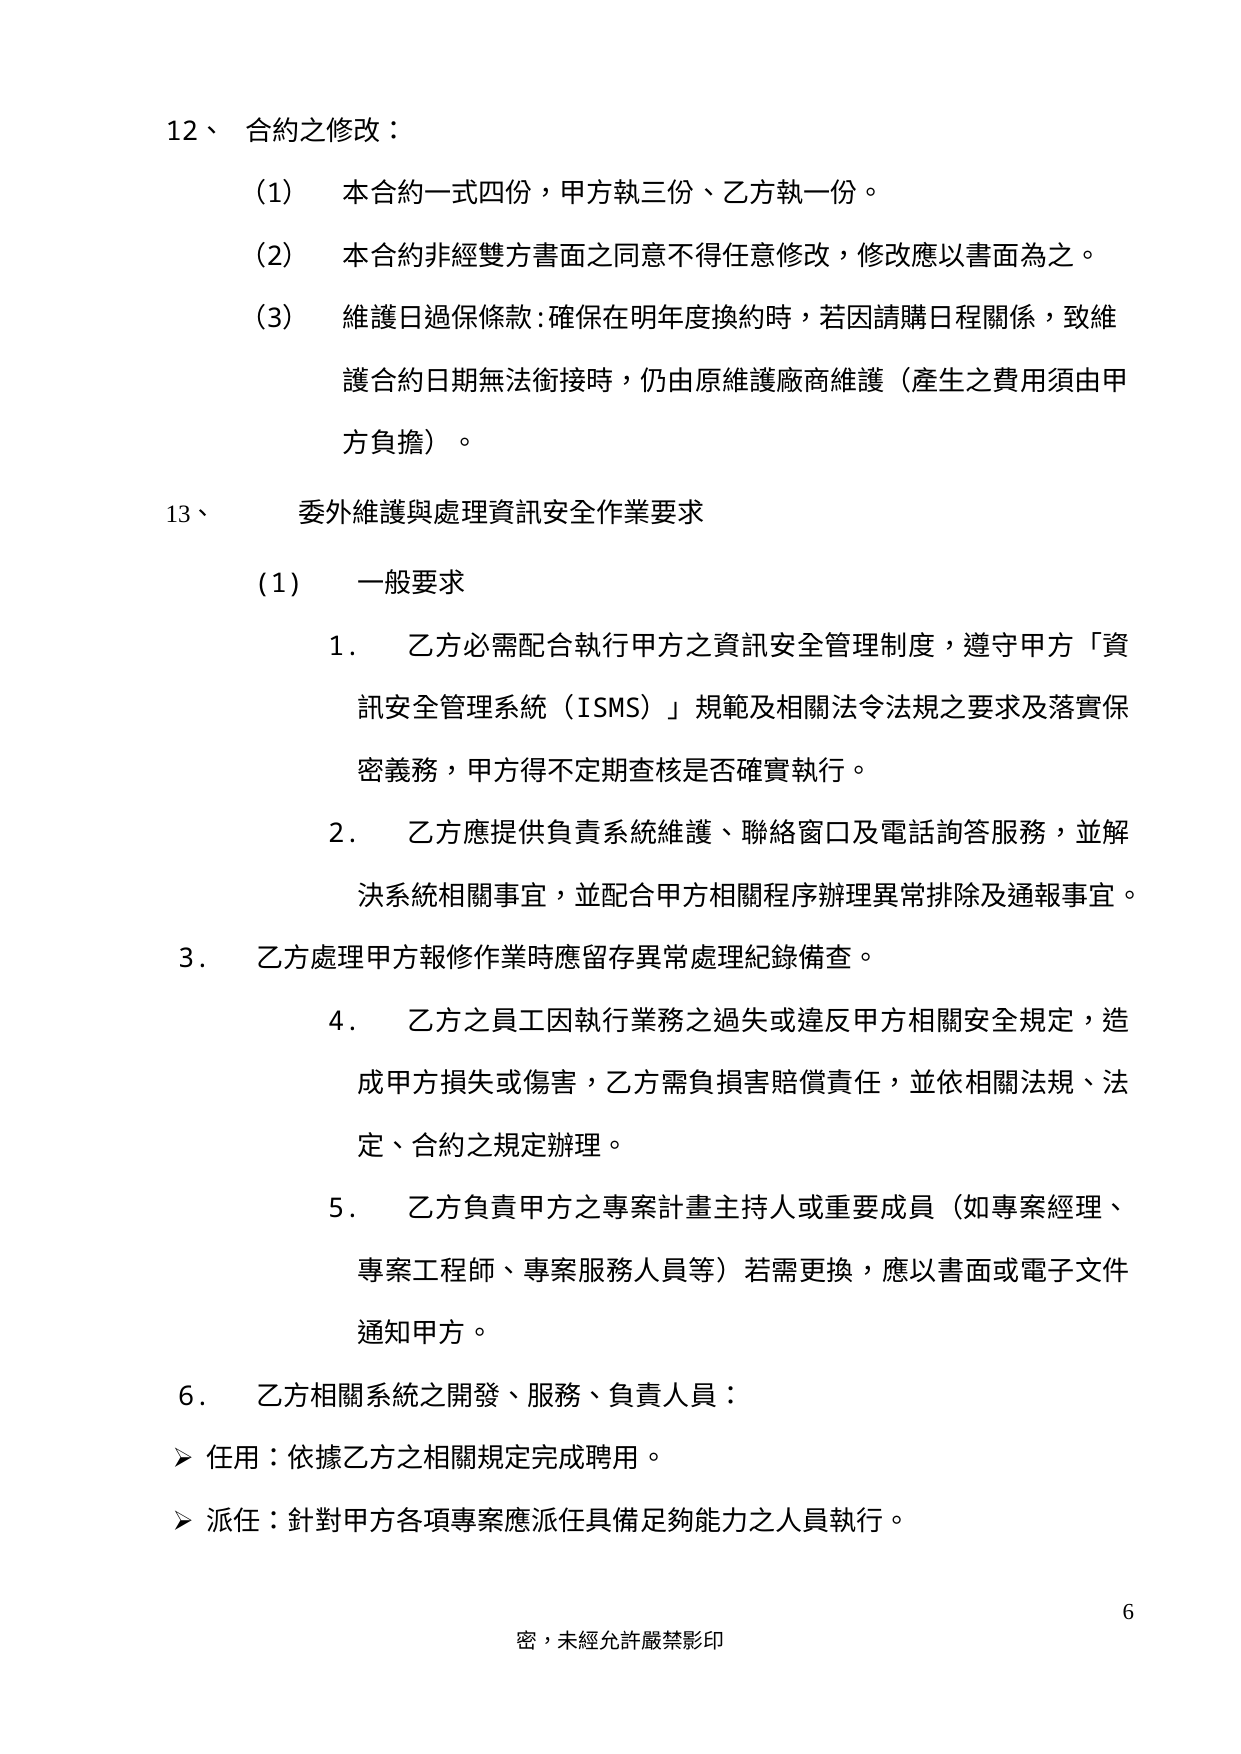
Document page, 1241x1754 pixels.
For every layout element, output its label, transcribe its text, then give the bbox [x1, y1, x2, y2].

list 本合約一式四份，甲方執三份、乙方執一份。 [239, 149, 1134, 212]
list 派任：針對甲方各項專案應派任具備足夠能力之人員執行。 [106, 1477, 1131, 1539]
list 一般要求 [254, 539, 1131, 602]
list 乙方負責甲方之專案計畫主持人或重要成員（如專案經理、專案工程師、專案服務人員等）若需更換，應以書面或電子文件通知甲方。 [328, 1164, 1131, 1352]
list 任用：依據乙方之相關規定完成聘用。 [106, 1414, 1131, 1477]
list 乙方處理甲方報修作業時應留存異常處理紀錄備查。 [106, 914, 1131, 977]
list 乙方之員工因執行業務之過失或違反甲方相關安全規定，造成甲方損失或傷害，乙方需負損害賠償責任，並依相關法規、法定、合約之規定辦理。 [328, 977, 1131, 1164]
list 本合約非經雙方書面之同意不得任意修改，修改應以書面為之。 [239, 212, 1134, 274]
list 委外維護與處理資訊安全作業要求 [165, 469, 1131, 532]
text 方負擔）。 [343, 399, 1134, 462]
list 乙方應提供負責系統維護、聯絡窗口及電話詢答服務，並解決系統相關事宜，並配合甲方相關程序辦理異常排除及通報事宜。 [328, 789, 1131, 914]
list 維護日過保條款:確保在明年度換約時，若因請購日程關係，致維 [239, 274, 1134, 337]
list 合約之修改： [165, 87, 1134, 149]
text 護合約日期無法銜接時，仍由原維護廠商維護（產生之費用須由甲 [343, 337, 1134, 399]
list 乙方必需配合執行甲方之資訊安全管理制度，遵守甲方「資訊安全管理系統（ISMS）」規範及相關法令法規之要求及落實保密義務，甲方得不定期查核是否確實執行。 [328, 602, 1131, 789]
list 乙方相關系統之開發、服務、負責人員： [106, 1352, 1131, 1414]
